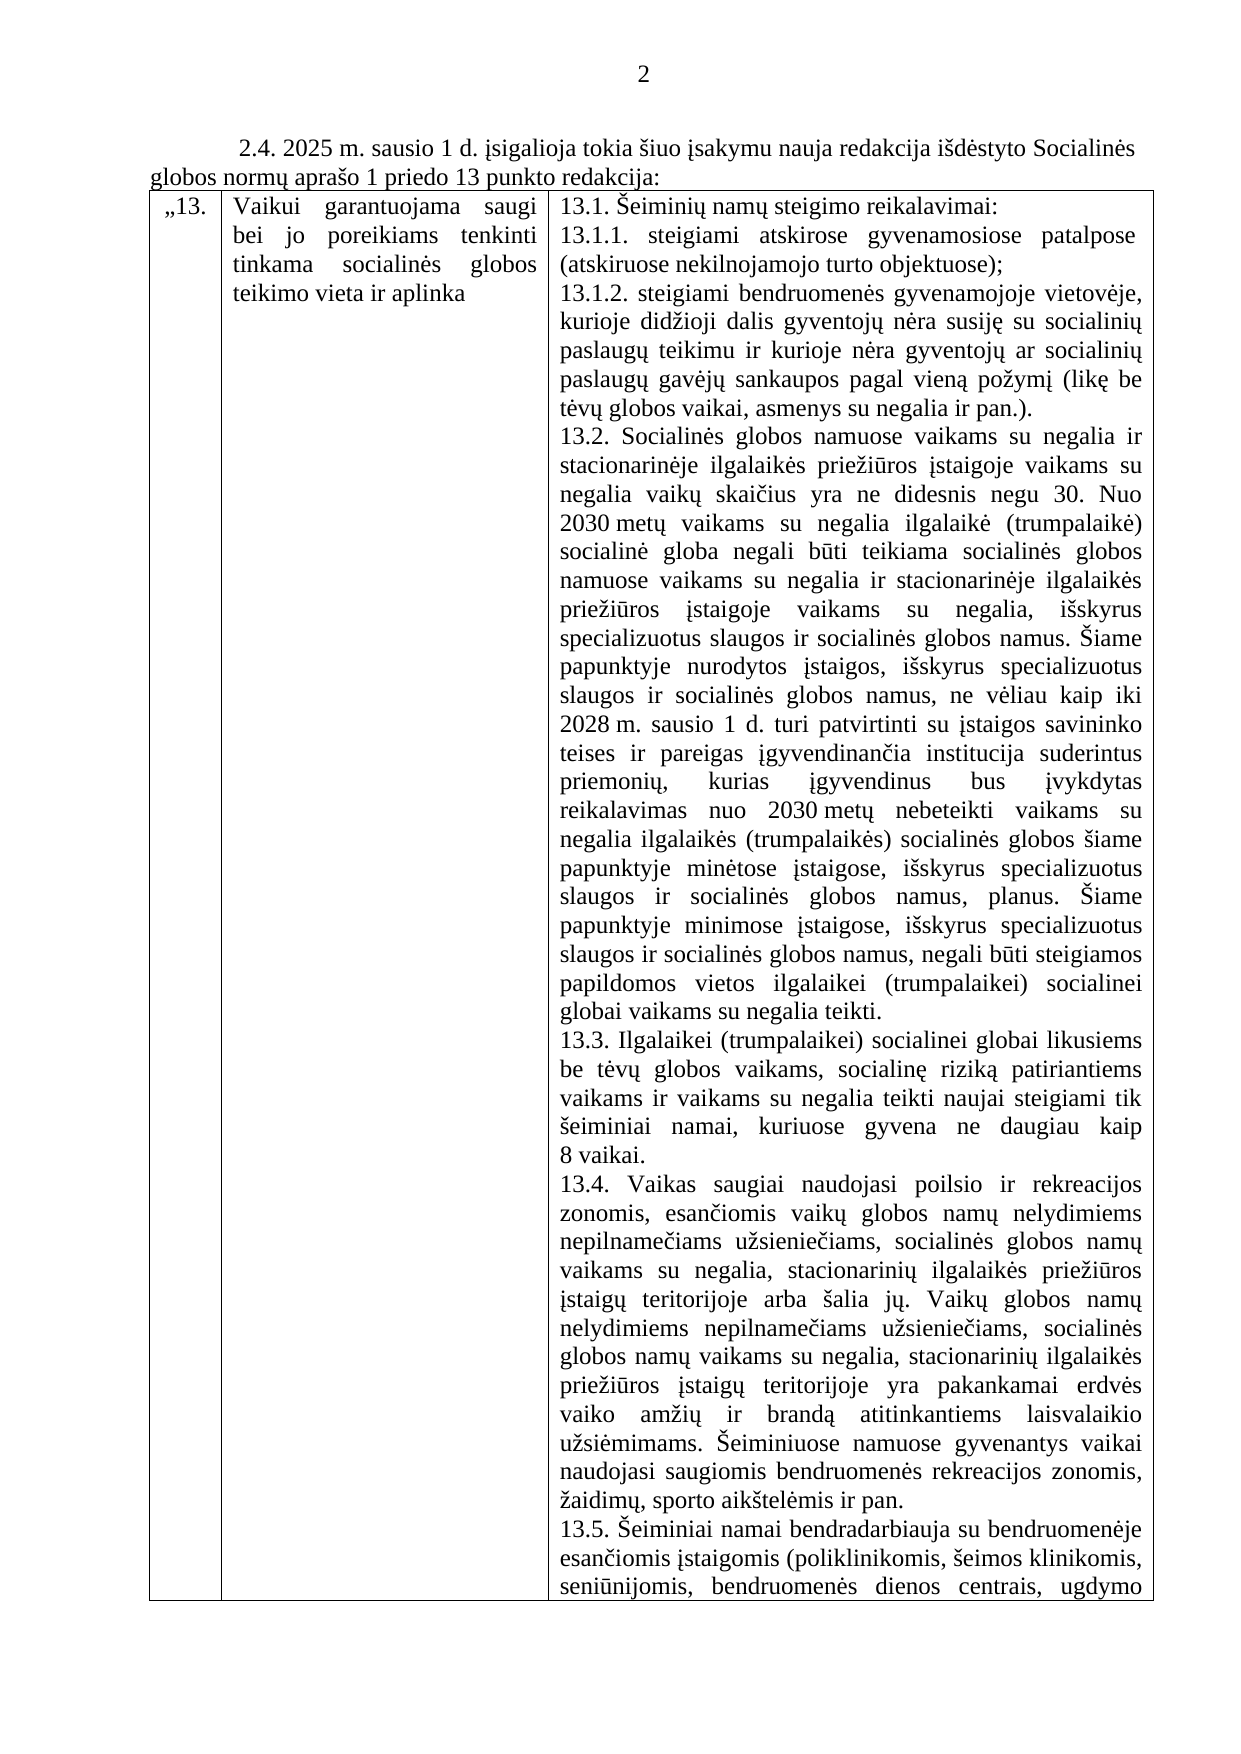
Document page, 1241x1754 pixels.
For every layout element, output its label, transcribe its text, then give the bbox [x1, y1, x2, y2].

table_header 13.1. Šeiminių namų steigimo reikalavimai: 13.1.1. steigiami atskirose gyvenamosiose patalpose (atskiruose nekilnojamojo turto objektuose); 13.1.2. steigiami bendruomenės gyvenamojoje vietovėje, kurioje didžioji dalis gyventojų nėra susiję su socialinių paslaugų teikimu ir kurioje nėra gyventojų ar socialinių paslaugų gavėjų sankaupos pagal vieną požymį (likę be tėvų globos vaikai, asmenys su negalia ir pan.). 13.2. Socialinės globos namuose vaikams su negalia ir stacionarinėje ilgalaikės priežiūros įstaigoje vaikams su negalia vaikų skaičius yra ne didesnis negu 30. Nuo 2030 metų vaikams su negalia ilgalaikė (trumpalaikė) socialinė globa negali būti teikiama socialinės globos namuose vaikams su negalia ir stacionarinėje ilgalaikės priežiūros įstaigoje vaikams su negalia, išskyrus specializuotus slaugos ir socialinės globos namus. Šiame papunktyje nurodytos įstaigos, išskyrus specializuotus slaugos ir socialinės globos namus, ne vėliau kaip iki 2028 m. sausio 1 d. turi patvirtinti su įstaigos savininko teises ir pareigas įgyvendinančia institucija suderintus priemonių, kurias įgyvendinus bus įvykdytas reikalavimas nuo 2030 metų nebeteikti vaikams su negalia ilgalaikės (trumpalaikės) socialinės globos šiame papunktyje minėtose įstaigose, išskyrus specializuotus slaugos ir socialinės globos namus, planus. Šiame papunktyje minimose įstaigose, išskyrus specializuotus slaugos ir socialinės globos namus, negali būti steigiamos papildomos vietos ilgalaikei (trumpalaikei) socialinei globai vaikams su negalia teikti. 13.3. Ilgalaikei (trumpalaikei) socialinei globai likusiems be tėvų globos vaikams, socialinę riziką patiriantiems vaikams ir vaikams su negalia teikti naujai steigiami tik šeiminiai namai, kuriuose gyvena ne daugiau kaip 8 vaikai. 13.4. Vaikas saugiai naudojasi poilsio ir rekreacijos zonomis, esančiomis vaikų globos namų nelydimiems nepilnamečiams užsieniečiams, socialinės globos namų vaikams su negalia, stacionarinių ilgalaikės priežiūros įstaigų teritorijoje arba šalia jų. Vaikų globos namų nelydimiems nepilnamečiams užsieniečiams, socialinės globos namų vaikams su negalia, stacionarinių ilgalaikės priežiūros įstaigų teritorijoje yra pakankamai erdvės vaiko amžių ir brandą atitinkantiems laisvalaikio užsiėmimams. Šeiminiuose namuose gyvenantys vaikai naudojasi saugiomis bendruomenės rekreacijos zonomis, žaidimų, sporto aikštelėmis ir pan. 13.5. Šeiminiai namai bendradarbiauja su bendruomenėje esančiomis įstaigomis (poliklinikomis, šeimos klinikomis, seniūnijomis, bendruomenės dienos centrais, ugdymo [549, 191, 1153, 1600]
text 2.4. 2025 m. sausio 1 d. įsigalioja tokia šiuo įsakymu nauja redakcija išdėstyto Socialinės globos normų aprašo 1 priedo 13 punkto redakcija: [150, 133, 1137, 190]
table_header Vaikui garantuojama saugi bei jo poreikiams tenkinti tinkama socialinės globos teikimo vieta ir aplinka [222, 191, 548, 1600]
table_header „13. [150, 191, 221, 1600]
